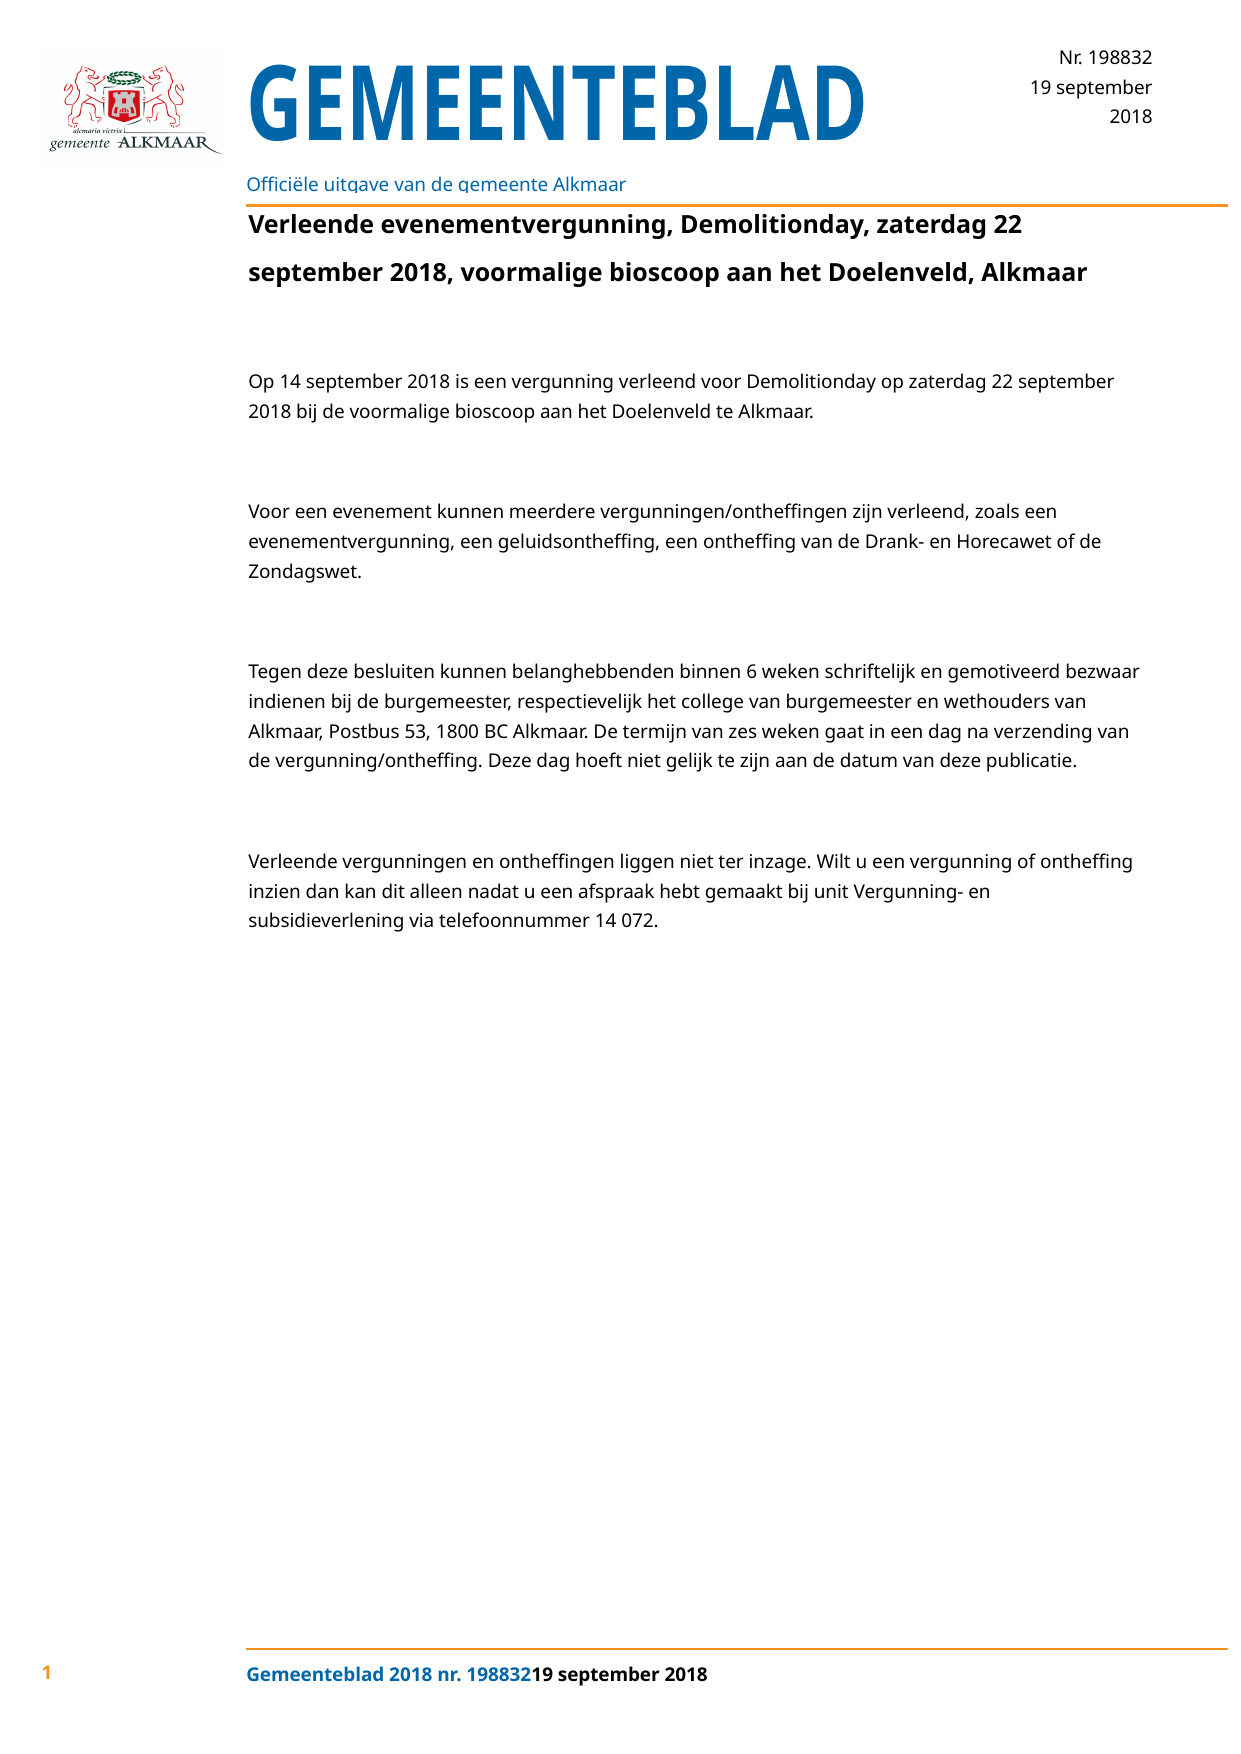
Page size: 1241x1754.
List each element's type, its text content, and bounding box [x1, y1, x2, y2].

text Tegen deze besluiten kunnen belanghebbenden binnen 6 weken schriftelijk en gemotiveerd bezwaar indienen bij de burgemeester, respectievelijk het college van burgemeester en wethouders van Alkmaar, Postbus 53, 1800 BC Alkmaar. De termijn van zes weken gaat in een dag na verzending van de vergunning/ontheffing. Deze dag hoeft niet gelijk te zijn aan de datum van deze publicatie. [248, 659, 1152, 773]
picture [41, 47, 231, 172]
text Verleende evenementvergunning, Demolitionday, zaterdag 22 september 2018, voormalige bioscoop aan het Doelenveld, Alkmaar [248, 207, 1152, 288]
text Op 14 september 2018 is een vergunning verleend voor Demolitionday op zaterdag 22 september 2018 bij de voormalige bioscoop aan het Doelenveld te Alkmaar. [248, 368, 1152, 424]
text Voor een evenement kunnen meerdere vergunningen/ontheffingen zijn verleend, zoals een evenementvergunning, een geluidsontheffing, een ontheffing van de Drank- en Horecawet of de Zondagswet. [248, 499, 1152, 584]
text Verleende vergunningen en ontheffingen liggen niet ter inzage. Wilt u een vergunning of ontheffing inzien dan kan dit alleen nadat u een afspraak hebt gemaakt bij unit Vergunning- en subsidieverlening via telefoonnummer 14 072. [248, 848, 1152, 933]
